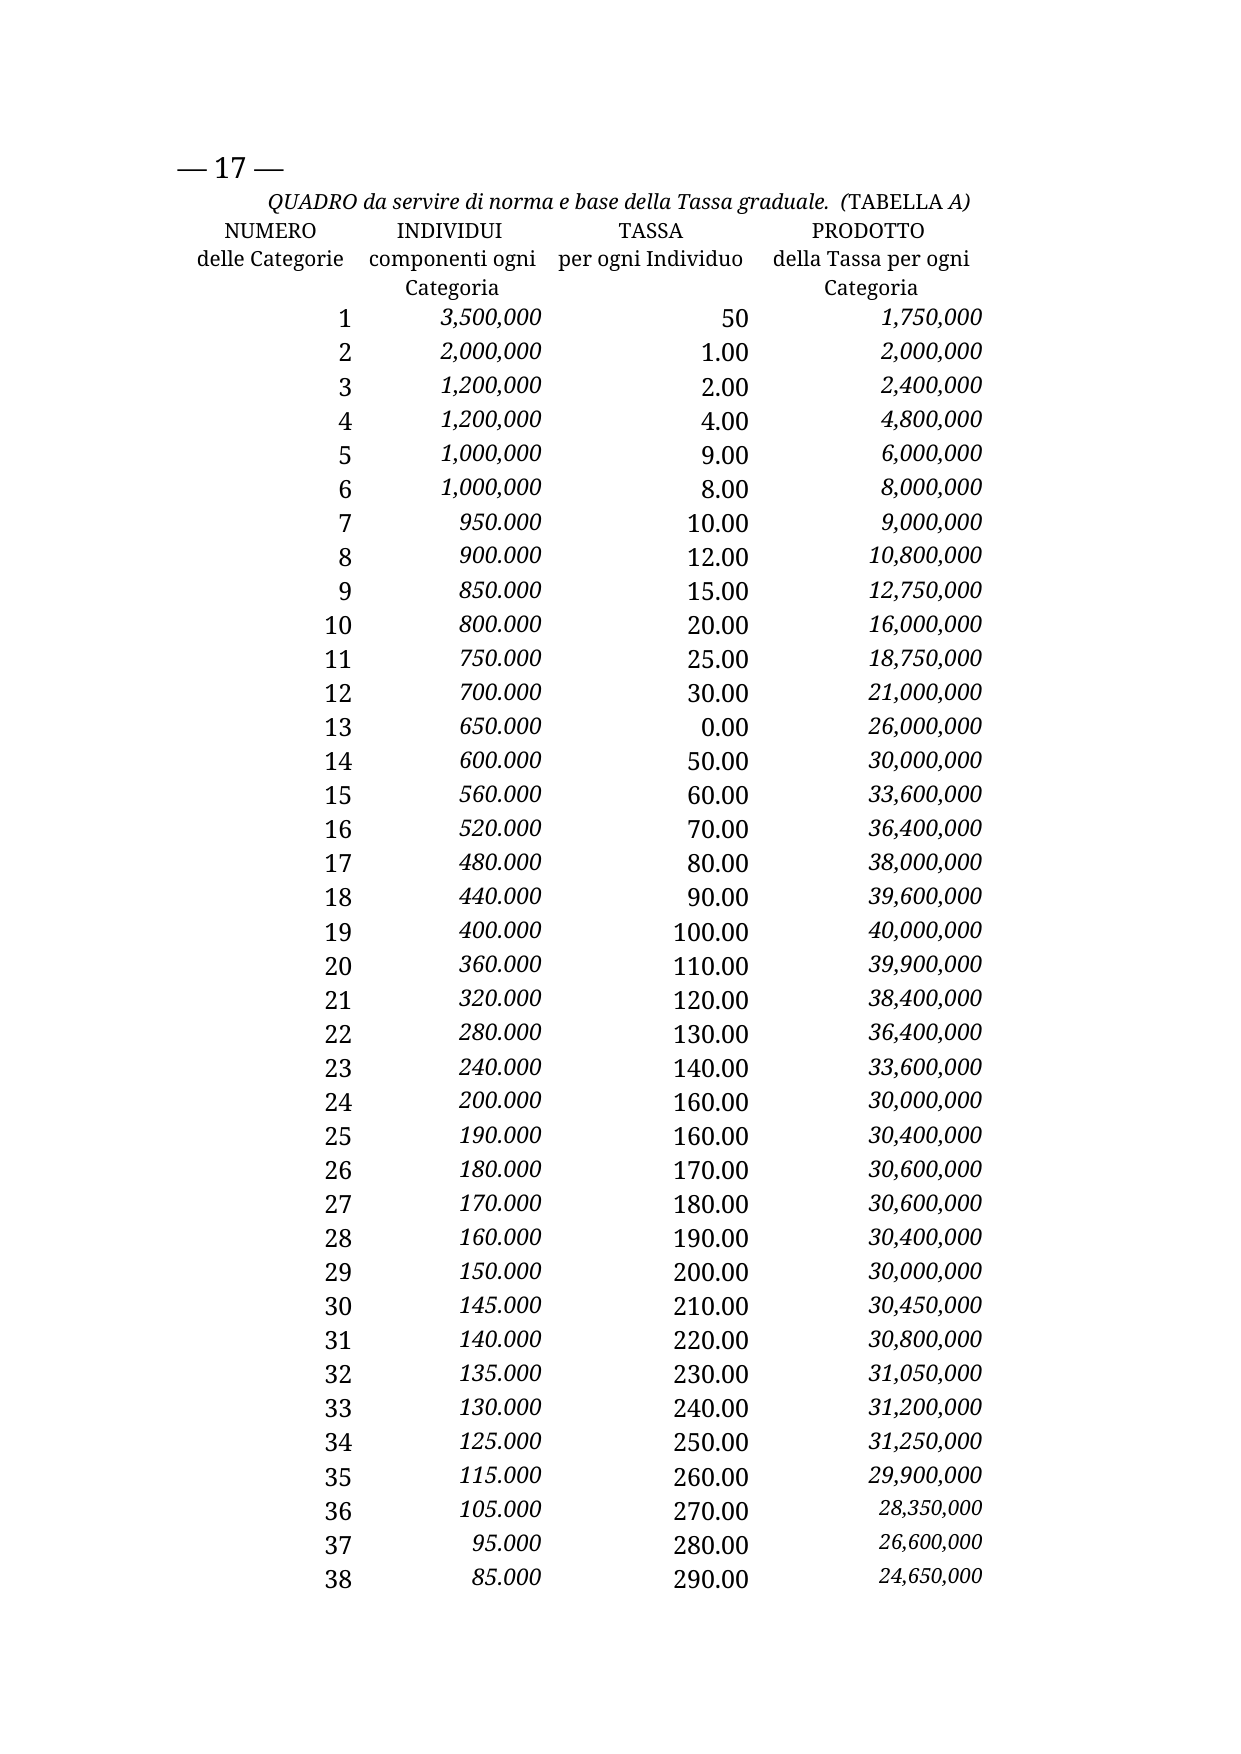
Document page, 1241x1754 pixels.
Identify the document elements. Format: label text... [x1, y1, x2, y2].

table_cell 50 [548, 301, 552, 335]
table_cell 34 [352, 1425, 356, 1459]
table_cell 250,00 [548, 1425, 552, 1459]
table_cell 520,000 [356, 812, 548, 846]
table_cell 8,00 [548, 471, 552, 505]
table_cell 1,750,000 [753, 301, 989, 335]
table_cell 20 [352, 948, 356, 982]
table_cell 400,000 [356, 914, 548, 948]
table_cell 160,00 [749, 1119, 753, 1153]
table_cell 38,000,000 [753, 846, 989, 880]
table_cell 23 [184, 1050, 188, 1084]
table_cell 15,00 [749, 574, 753, 608]
table_cell 5 [184, 437, 188, 471]
table_cell 90,00 [548, 880, 552, 914]
table_cell 25,00 [749, 642, 753, 676]
table_cell 9 [184, 574, 188, 608]
table_cell 1 [184, 301, 188, 335]
table_cell 2,400,000 [753, 369, 989, 403]
table_cell 4,00 [548, 403, 552, 437]
table_cell 9 [352, 574, 356, 608]
table_cell 12 [352, 676, 356, 710]
table_cell 280,00 [749, 1527, 753, 1561]
table_cell 30,000,000 [753, 744, 989, 778]
table_cell 240,00 [749, 1391, 753, 1425]
table_cell 10,800,000 [753, 540, 989, 573]
table_cell 170,00 [749, 1153, 753, 1187]
table_cell 3 [352, 369, 356, 403]
table_cell 3 [184, 369, 188, 403]
table_cell 7 [184, 505, 188, 539]
table_cell 30,400,000 [753, 1119, 989, 1153]
table_cell 27 [352, 1187, 356, 1221]
table_cell 30,00 [749, 676, 753, 710]
table_cell 230,00 [749, 1357, 753, 1391]
table_cell 6 [184, 471, 188, 505]
table_cell 25 [352, 1119, 356, 1153]
table_cell 2 [184, 335, 188, 369]
table_cell 125,000 [356, 1425, 548, 1459]
table_cell 560,000 [356, 778, 548, 812]
table_cell 38 [184, 1561, 188, 1595]
table_cell 180,000 [356, 1153, 548, 1187]
table_cell 20,00 [749, 608, 753, 642]
table_cell 36 [184, 1493, 188, 1527]
table_cell 140,00 [749, 1050, 753, 1084]
table_cell 10,00 [749, 505, 753, 539]
table_cell 24,650,000 [753, 1561, 989, 1595]
table_cell 1,00 [548, 335, 552, 369]
table_cell 30,00 [548, 676, 552, 710]
table_cell 30 [352, 1289, 356, 1323]
table_cell 220,00 [548, 1323, 552, 1357]
table_cell 12,00 [749, 540, 753, 573]
table_cell 27 [184, 1187, 188, 1221]
table_cell 18 [352, 880, 356, 914]
table_cell 110,00 [749, 948, 753, 982]
table_cell 200,00 [749, 1255, 753, 1289]
table_cell 230,00 [548, 1357, 552, 1391]
table_cell 2,000,000 [356, 335, 548, 369]
table_cell 21 [184, 982, 188, 1016]
table_cell 9,00 [548, 437, 552, 471]
table_cell 160,00 [749, 1085, 753, 1118]
table_cell 30,450,000 [753, 1289, 989, 1323]
table_cell 10 [352, 608, 356, 642]
table_cell 16,000,000 [753, 608, 989, 642]
table_cell 12 [184, 676, 188, 710]
table_cell 26,600,000 [753, 1527, 989, 1561]
table_cell 35 [352, 1459, 356, 1493]
table_cell 105,000 [356, 1493, 548, 1527]
table_cell 26 [184, 1153, 188, 1187]
table_cell 11 [352, 642, 356, 676]
table_cell 26,000,000 [753, 710, 989, 744]
table_cell 39,900,000 [753, 948, 989, 982]
table_cell 12,00 [548, 540, 552, 573]
table_cell 31,250,000 [753, 1425, 989, 1459]
table_cell 5 [352, 437, 356, 471]
table_cell 25 [184, 1119, 188, 1153]
table_cell 15 [352, 778, 356, 812]
table_cell 16 [184, 812, 188, 846]
table_cell 1,000,000 [356, 471, 548, 505]
table_cell 8 [184, 540, 188, 573]
table_cell 31,200,000 [753, 1391, 989, 1425]
table_cell 200,000 [356, 1085, 548, 1118]
table_cell 80,00 [749, 846, 753, 880]
table_cell 17 [184, 846, 188, 880]
table_cell 750,000 [356, 642, 548, 676]
table_cell 120,00 [548, 982, 552, 1016]
table_cell 34 [184, 1425, 188, 1459]
table_cell 140,000 [356, 1323, 548, 1357]
table_cell 9,00 [749, 437, 753, 471]
table_cell 1,000,000 [356, 437, 548, 471]
table_cell 200,00 [548, 1255, 552, 1289]
table_cell 180,00 [749, 1187, 753, 1221]
table_cell 850,000 [356, 574, 548, 608]
table_cell 4 [352, 403, 356, 437]
table_cell 190,000 [356, 1119, 548, 1153]
table_cell 270,00 [749, 1493, 753, 1527]
table_cell 1,200,000 [356, 369, 548, 403]
table_cell 250,00 [749, 1425, 753, 1459]
table_cell 3,500,000 [356, 301, 548, 335]
table_cell 60,00 [548, 778, 552, 812]
table_cell 18 [184, 880, 188, 914]
table_cell 15,00 [548, 574, 552, 608]
table_cell 33,600,000 [753, 778, 989, 812]
table_cell 29 [352, 1255, 356, 1289]
table_cell 28 [184, 1221, 188, 1255]
table_cell 29 [184, 1255, 188, 1289]
table_cell 6,000,000 [753, 437, 989, 471]
table_cell 800,000 [356, 608, 548, 642]
table_cell 28 [352, 1221, 356, 1255]
table_cell 700,000 [356, 676, 548, 710]
table_cell 360,000 [356, 948, 548, 982]
table_cell 260,00 [548, 1459, 552, 1493]
table_cell 15 [184, 778, 188, 812]
table_cell 150,000 [356, 1255, 548, 1289]
table_cell 20 [184, 948, 188, 982]
table_cell 190,00 [548, 1221, 552, 1255]
table_cell 160,00 [548, 1085, 552, 1118]
table_cell 160,000 [356, 1221, 548, 1255]
table_cell 320,000 [356, 982, 548, 1016]
text QUADRO da servire di norma e base della Tassa graduale. (TABELLA A) [148, 187, 1063, 216]
text — 17 — [148, 148, 1063, 187]
table_cell 23 [352, 1050, 356, 1084]
table_cell 100,00 [548, 914, 552, 948]
table_cell 40,000,000 [753, 914, 989, 948]
table_cell 4,00 [749, 403, 753, 437]
table_cell 36 [352, 1493, 356, 1527]
table_cell 30 [184, 1289, 188, 1323]
table_cell 22 [184, 1016, 188, 1050]
table_cell 26 [352, 1153, 356, 1187]
table_cell 36,400,000 [753, 812, 989, 846]
table_cell 110,00 [548, 948, 552, 982]
table_cell 130,00 [548, 1016, 552, 1050]
table_cell 170,000 [356, 1187, 548, 1221]
table_cell 2,00 [548, 369, 552, 403]
table_cell 80,00 [548, 846, 552, 880]
table_cell 60,00 [749, 778, 753, 812]
table_cell 22 [352, 1016, 356, 1050]
table_cell 13 [352, 710, 356, 744]
table_cell 480,000 [356, 846, 548, 880]
table_cell 280,000 [356, 1016, 548, 1050]
table_cell 2,00 [749, 369, 753, 403]
table_cell 240,00 [548, 1391, 552, 1425]
table_cell 30,800,000 [753, 1323, 989, 1357]
table_cell 25,00 [548, 642, 552, 676]
table_header NUMERO delle Categorie [184, 216, 356, 301]
table_cell 100,00 [749, 914, 753, 948]
table_cell 14 [352, 744, 356, 778]
table_cell 210,00 [548, 1289, 552, 1323]
table_cell 50,00 [548, 744, 552, 778]
table_cell 40,00 [749, 710, 753, 744]
table_cell 36,400,000 [753, 1016, 989, 1050]
table_cell 2,000,000 [753, 335, 989, 369]
table_cell 260,00 [749, 1459, 753, 1493]
table_cell 220,00 [749, 1323, 753, 1357]
table_cell 4 [184, 403, 188, 437]
table_cell 9,000,000 [753, 505, 989, 539]
table_cell 19 [184, 914, 188, 948]
table_cell 17 [352, 846, 356, 880]
table_cell 240,000 [356, 1050, 548, 1084]
table_cell 37 [184, 1527, 188, 1561]
table_cell 20,00 [548, 608, 552, 642]
table_cell 1,200,000 [356, 403, 548, 437]
table_cell 290,00 [548, 1561, 552, 1595]
table_cell 8 [352, 540, 356, 573]
table_cell 140,00 [548, 1050, 552, 1084]
table_cell 16 [352, 812, 356, 846]
table_cell 8,000,000 [753, 471, 989, 505]
table_cell 1,00 [749, 335, 753, 369]
table_cell 29,900,000 [753, 1459, 989, 1493]
table_cell 19 [352, 914, 356, 948]
table_cell 90,00 [749, 880, 753, 914]
table_cell 12,750,000 [753, 574, 989, 608]
table_cell 28,350,000 [753, 1493, 989, 1527]
table_cell 33 [352, 1391, 356, 1425]
table_cell 50,00 [749, 744, 753, 778]
table_cell 35 [184, 1459, 188, 1493]
table_cell 32 [184, 1357, 188, 1391]
table_cell 33,600,000 [753, 1050, 989, 1084]
table_cell 160,00 [548, 1119, 552, 1153]
table_cell 32 [352, 1357, 356, 1391]
table_cell 6 [352, 471, 356, 505]
table_cell 120,00 [749, 982, 753, 1016]
table_cell 145,000 [356, 1289, 548, 1323]
table_cell 950,000 [356, 505, 548, 539]
table_cell 70,00 [548, 812, 552, 846]
table_cell 38 [352, 1561, 356, 1595]
table_cell 39,600,000 [753, 880, 989, 914]
table_cell 95,000 [356, 1527, 548, 1561]
table_cell 70,00 [749, 812, 753, 846]
table_cell 14 [184, 744, 188, 778]
table_cell 170,00 [548, 1153, 552, 1187]
table_cell 600,000 [356, 744, 548, 778]
table_cell 4,800,000 [753, 403, 989, 437]
table_cell 31,050,000 [753, 1357, 989, 1391]
table_cell 31 [184, 1323, 188, 1357]
table_cell 10,00 [548, 505, 552, 539]
table_cell 40,00 [548, 710, 552, 744]
table_cell 21,000,000 [753, 676, 989, 710]
table_cell 280,00 [548, 1527, 552, 1561]
table_cell 85,000 [356, 1561, 548, 1595]
table_cell 190,00 [749, 1221, 753, 1255]
table_cell 180,00 [548, 1187, 552, 1221]
table_cell 33 [184, 1391, 188, 1425]
table_cell 37 [352, 1527, 356, 1561]
table_cell 10 [184, 608, 188, 642]
table_cell 38,400,000 [753, 982, 989, 1016]
table_cell 2 [352, 335, 356, 369]
table_cell 13 [184, 710, 188, 744]
table_cell 135,000 [356, 1357, 548, 1391]
table_cell 30,600,000 [753, 1187, 989, 1221]
table_cell 18,750,000 [753, 642, 989, 676]
table_cell 30,600,000 [753, 1153, 989, 1187]
table_cell 50 [749, 301, 753, 335]
table_cell 440,000 [356, 880, 548, 914]
table_cell 270,00 [548, 1493, 552, 1527]
table_cell 900,000 [356, 540, 548, 573]
table_cell 1 [352, 301, 356, 335]
table_cell 30,000,000 [753, 1255, 989, 1289]
table_cell 130,00 [749, 1016, 753, 1050]
table_cell 24 [352, 1085, 356, 1118]
table_cell 650,000 [356, 710, 548, 744]
table_cell 7 [352, 505, 356, 539]
table_cell 31 [352, 1323, 356, 1357]
table_cell 24 [184, 1085, 188, 1118]
table_cell 130,000 [356, 1391, 548, 1425]
table_cell 21 [352, 982, 356, 1016]
table_cell 30,400,000 [753, 1221, 989, 1255]
table_cell 11 [184, 642, 188, 676]
table_cell 8,00 [749, 471, 753, 505]
table_cell 290,00 [749, 1561, 753, 1595]
table_cell 30,000,000 [753, 1085, 989, 1118]
table_cell 115,000 [356, 1459, 548, 1493]
table_cell 210,00 [749, 1289, 753, 1323]
